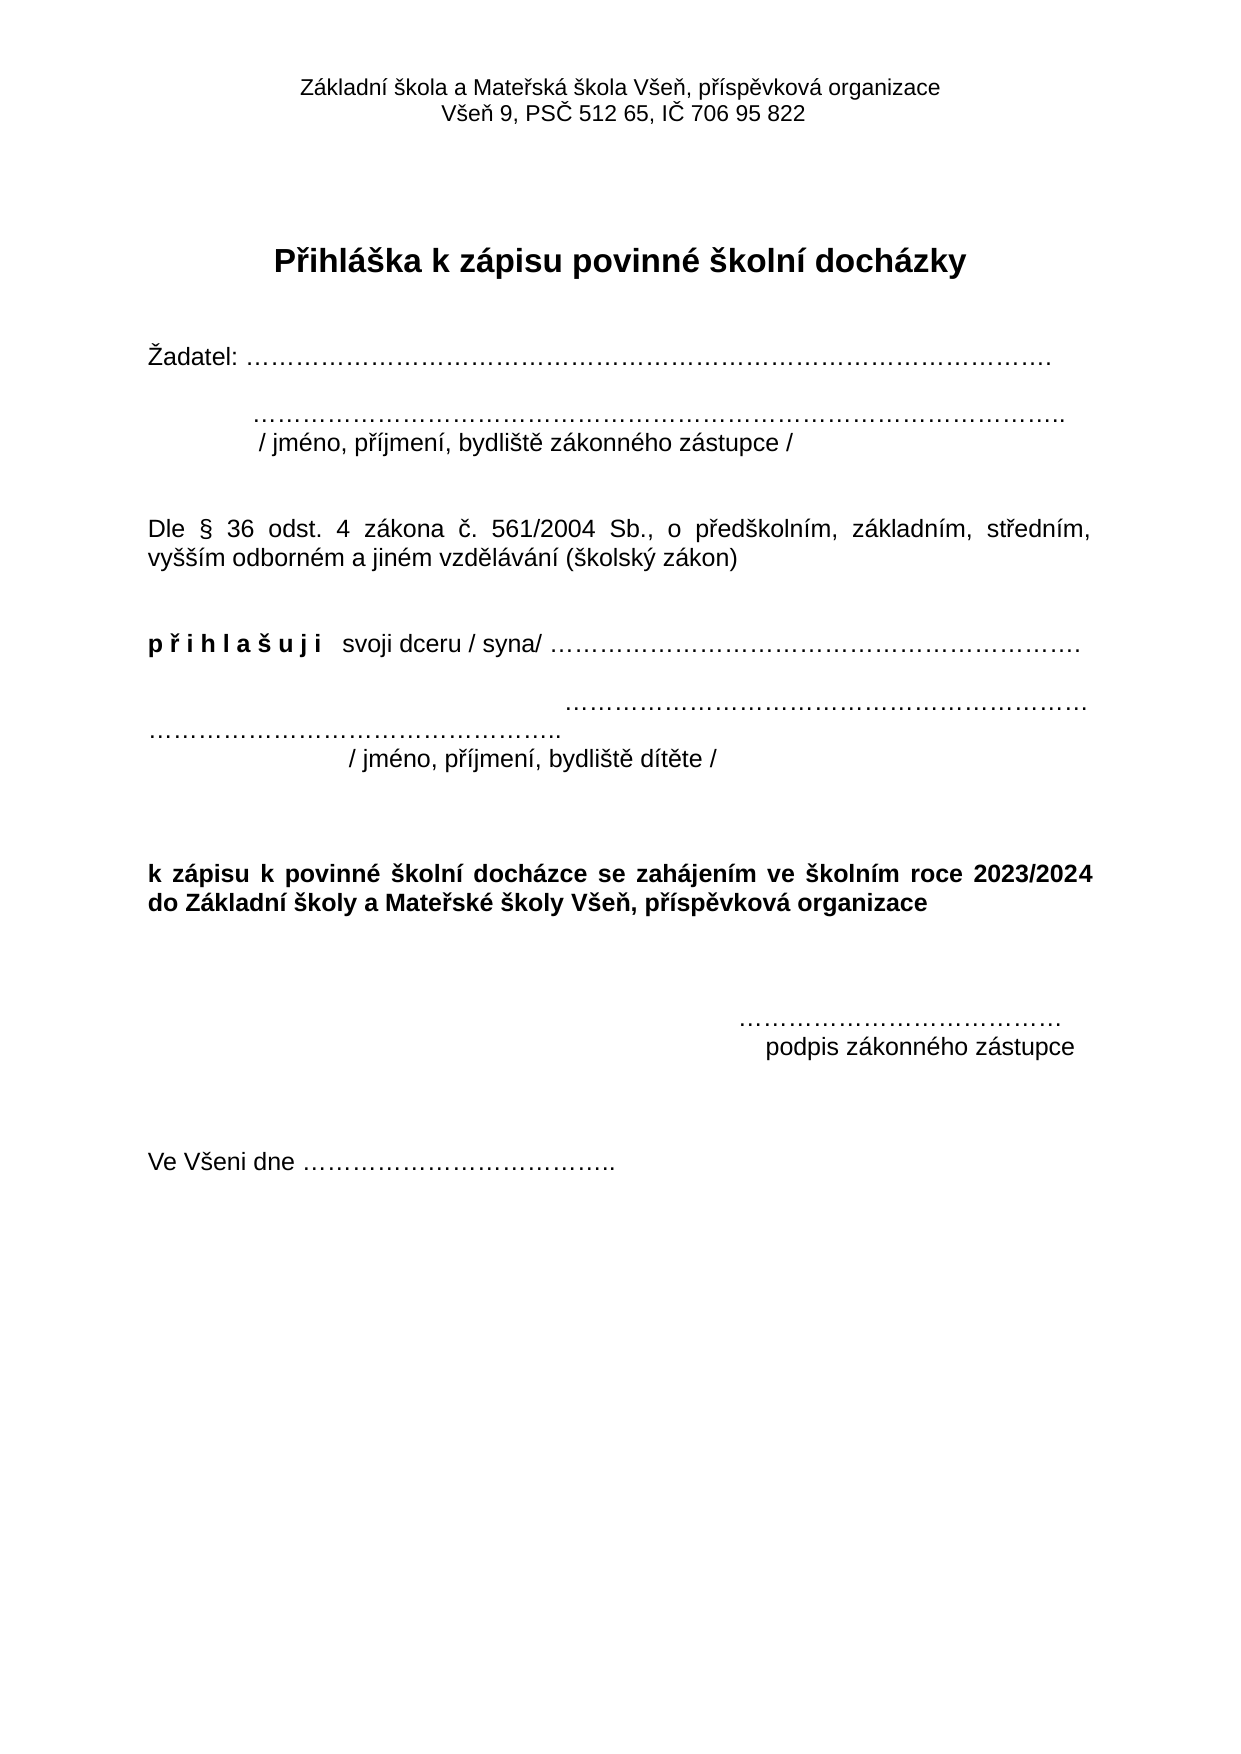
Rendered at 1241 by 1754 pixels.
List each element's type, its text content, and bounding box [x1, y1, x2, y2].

text ………………………………… [148, 1003, 1093, 1032]
text Ve Všeni dne ……………………………….. [148, 1147, 1093, 1176]
text p ř i h l a š u j i svoji dceru / syna/ ………………………………………………………. [148, 629, 1093, 658]
text / jméno, příjmení, bydliště dítěte / [148, 744, 1093, 773]
text Žadatel: ……………………………………………………………………………………. [148, 342, 1093, 371]
text ………………………………………………………………………………………………….. [148, 687, 1093, 744]
text k zápisu k povinné školní docházce se zahájením ve školním roce 2023/2024 do Základní školy a Mateřské školy Všeň, příspěvková organizace [148, 859, 1093, 917]
text podpis zákonného zástupce [148, 1032, 1093, 1061]
text Přihláška k zápisu povinné školní docházky [148, 241, 1093, 279]
text Dle § 36 odst. 4 zákona č. 561/2004 Sb., o předškolním, základním, středním, vyšším odborném a jiném vzdělávání (školský zákon) [148, 514, 1093, 572]
text / jméno, příjmení, bydliště zákonného zástupce / [148, 428, 1093, 457]
text …………………………………………………………………………………….. [148, 399, 1093, 428]
